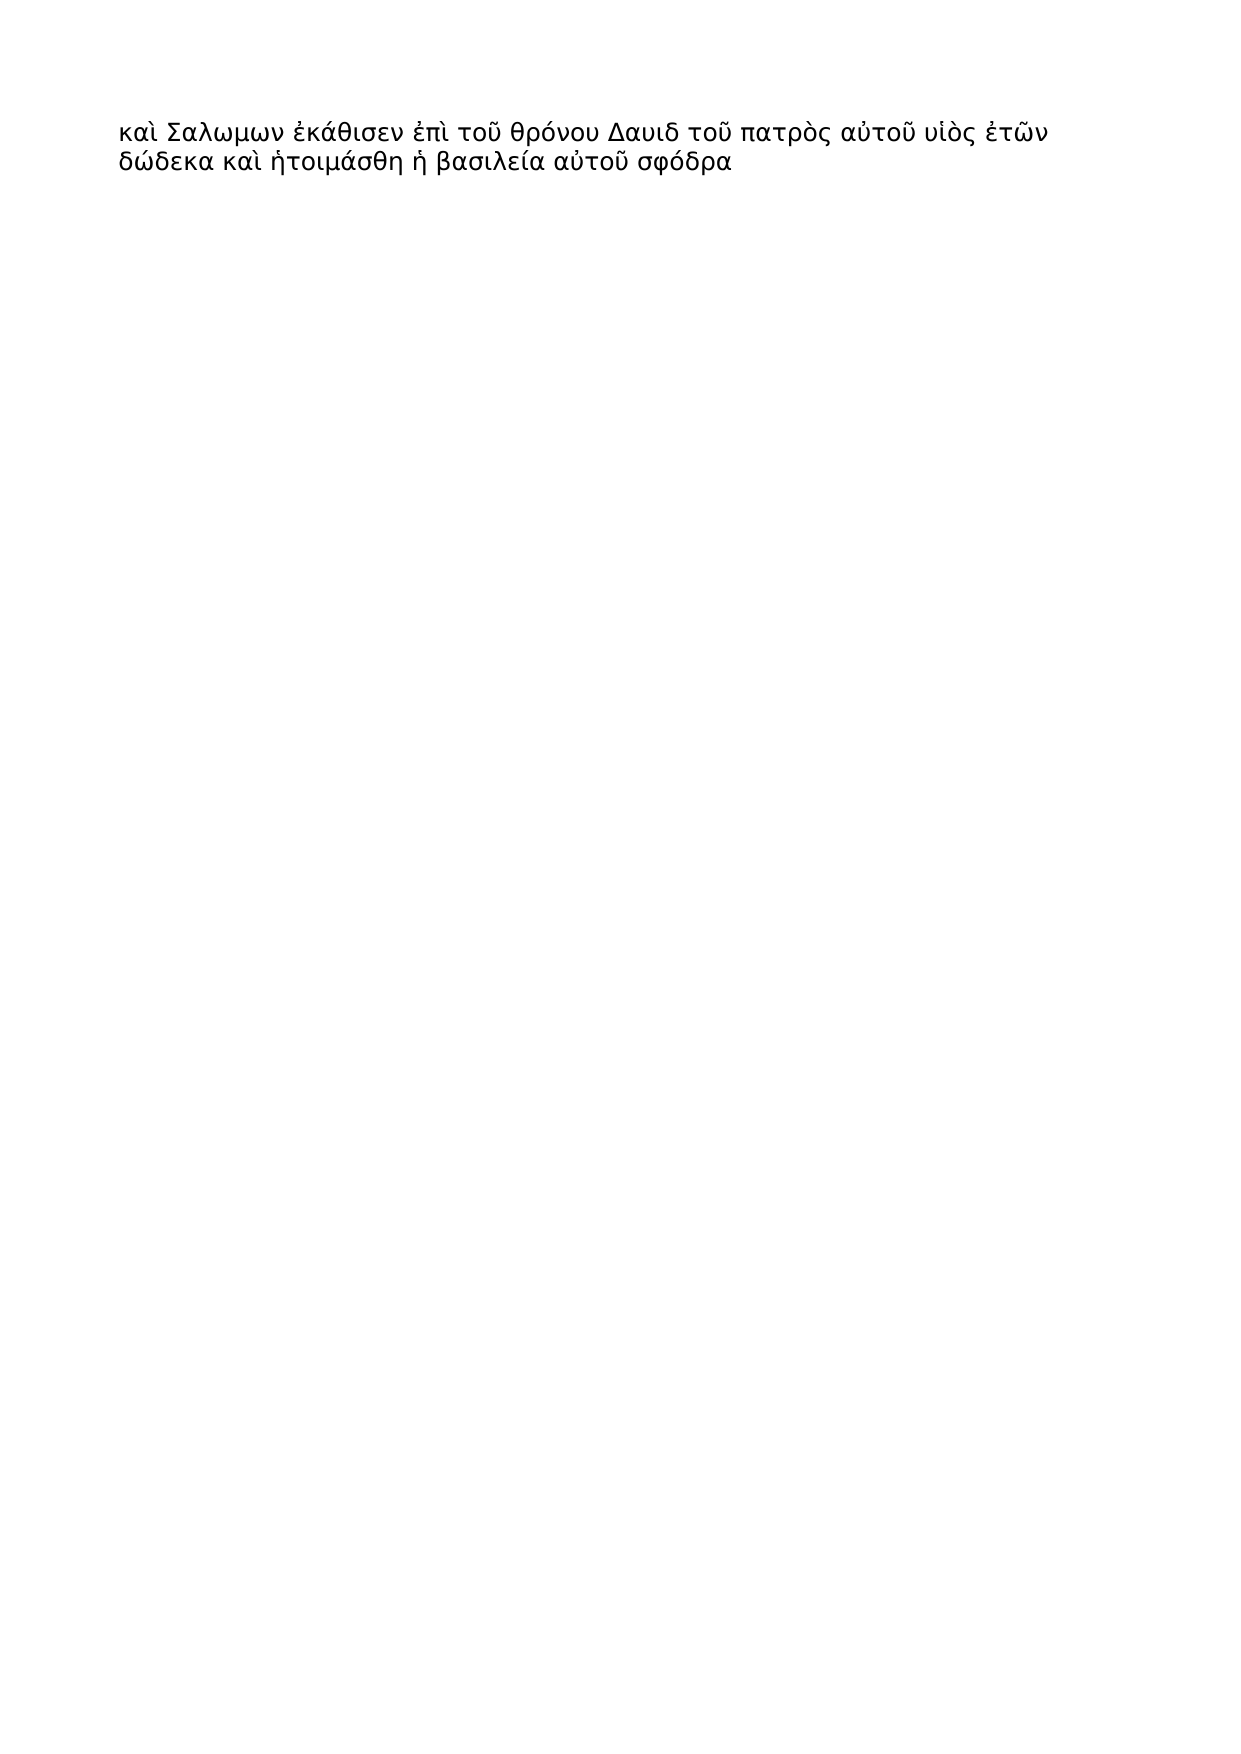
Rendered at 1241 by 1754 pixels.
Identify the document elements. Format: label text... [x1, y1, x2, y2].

text καὶ Σαλωμων ἐκάθισεν ἐπὶ τοῦ θρόνου Δαυιδ τοῦ πατρὸς αὐτοῦ υἱὸς ἐτῶν δώδεκα καὶ ἡτοιμάσθη ἡ βασιλεία αὐτοῦ σφόδρα [118, 118, 1122, 176]
